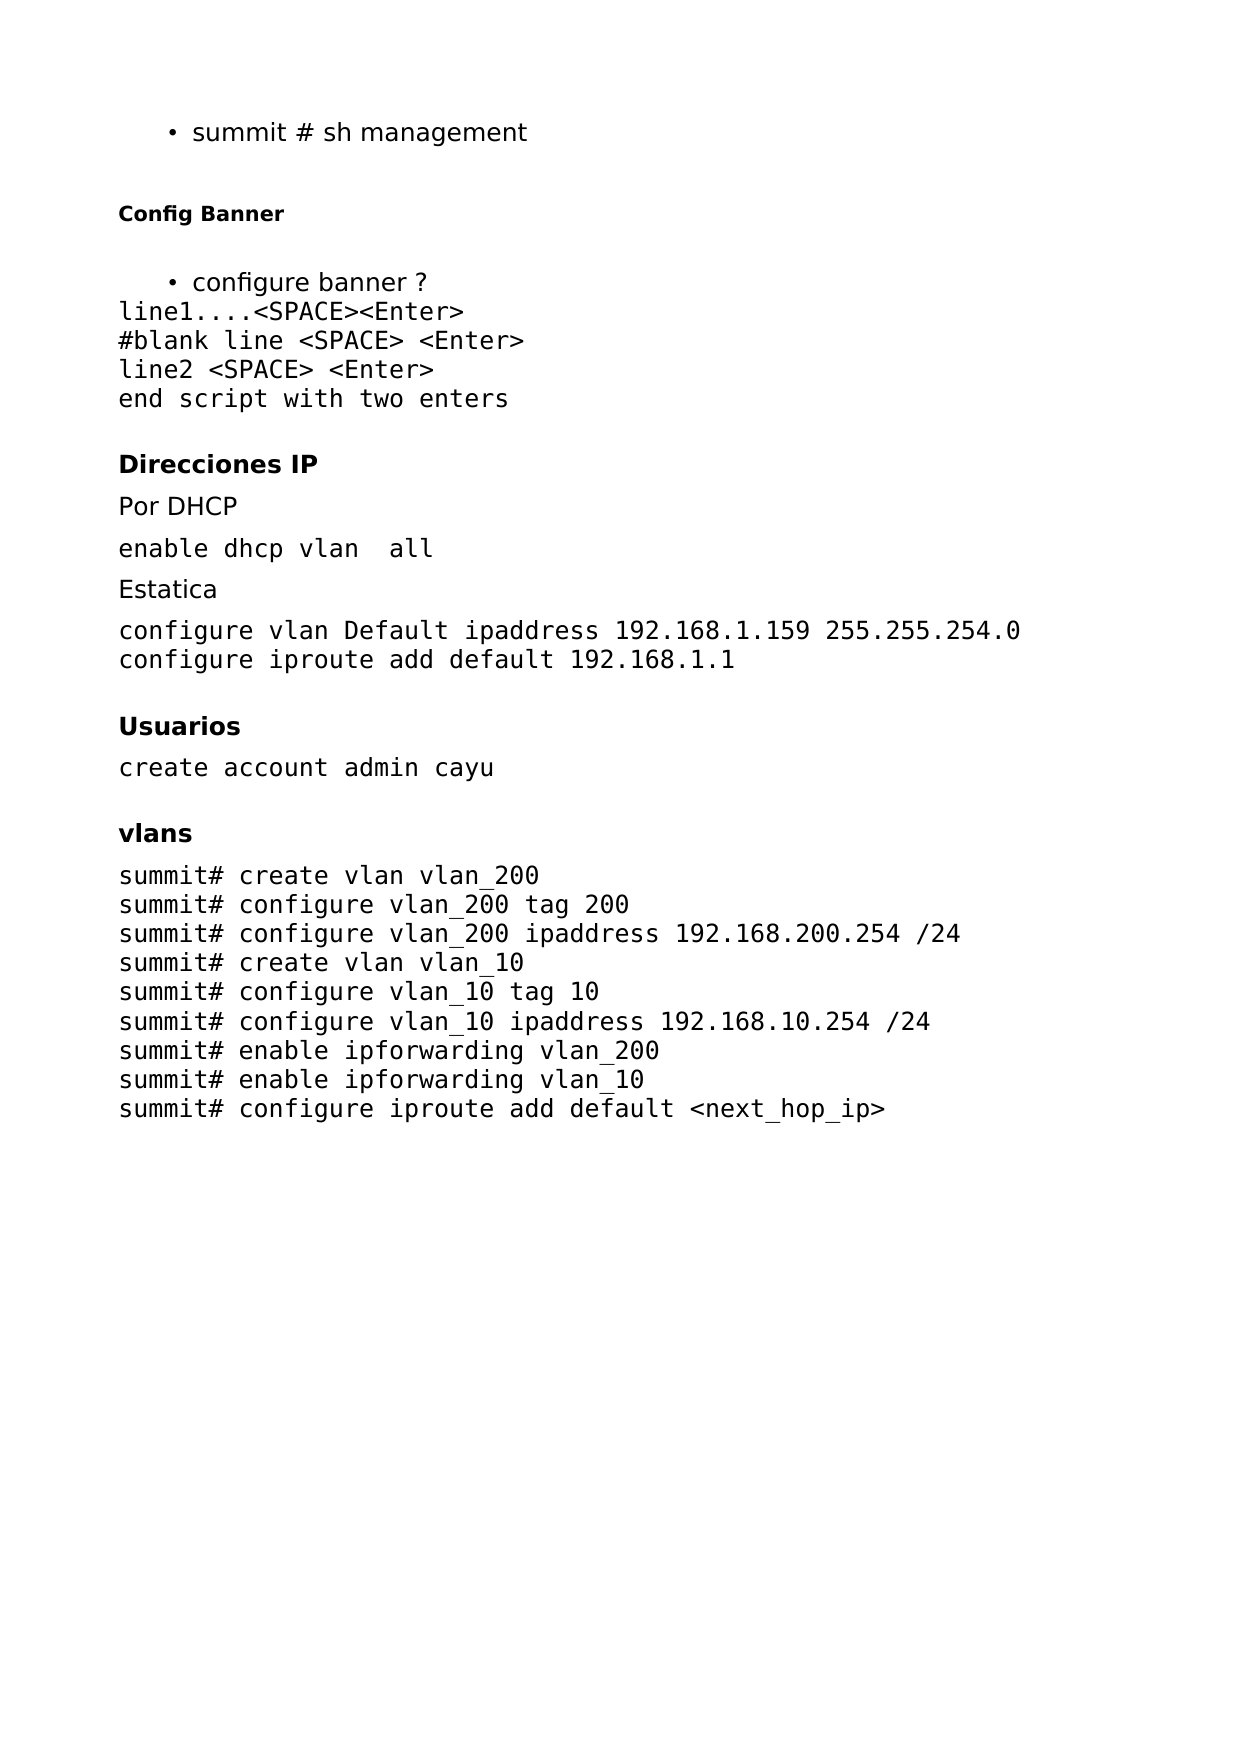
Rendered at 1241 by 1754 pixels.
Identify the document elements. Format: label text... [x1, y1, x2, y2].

text create account admin cayu [118, 753, 1122, 782]
subtitle Direcciones IP [118, 451, 1122, 480]
list summit # sh management [177, 118, 1122, 147]
text Por DHCP [118, 492, 1122, 521]
text configure vlan Default ipaddress 192.168.1.159 255.255.254.0 configure iproute add default 192.168.1.1 [118, 617, 1122, 675]
list configure banner ? [177, 268, 1122, 297]
subtitle vlans [118, 819, 1122, 848]
text Estatica [118, 575, 1122, 604]
text line1....<SPACE><Enter> #blank line <SPACE> <Enter> line2 <SPACE> <Enter> end script with two enters [118, 297, 1122, 414]
text summit# create vlan vlan_200 summit# configure vlan_200 tag 200 summit# configure vlan_200 ipaddress 192.168.200.254 /24 summit# create vlan vlan_10 summit# configure vlan_10 tag 10 summit# configure vlan_10 ipaddress 192.168.10.254 /24 summit# enable ipforwarding vlan_200 summit# enable ipforwarding vlan_10 summit# configure iproute add default <next_hop_ip> [118, 861, 1122, 1123]
subtitle Usuarios [118, 712, 1122, 741]
subtitle Config Banner [118, 202, 1122, 226]
text enable dhcp vlan all [118, 534, 1122, 563]
